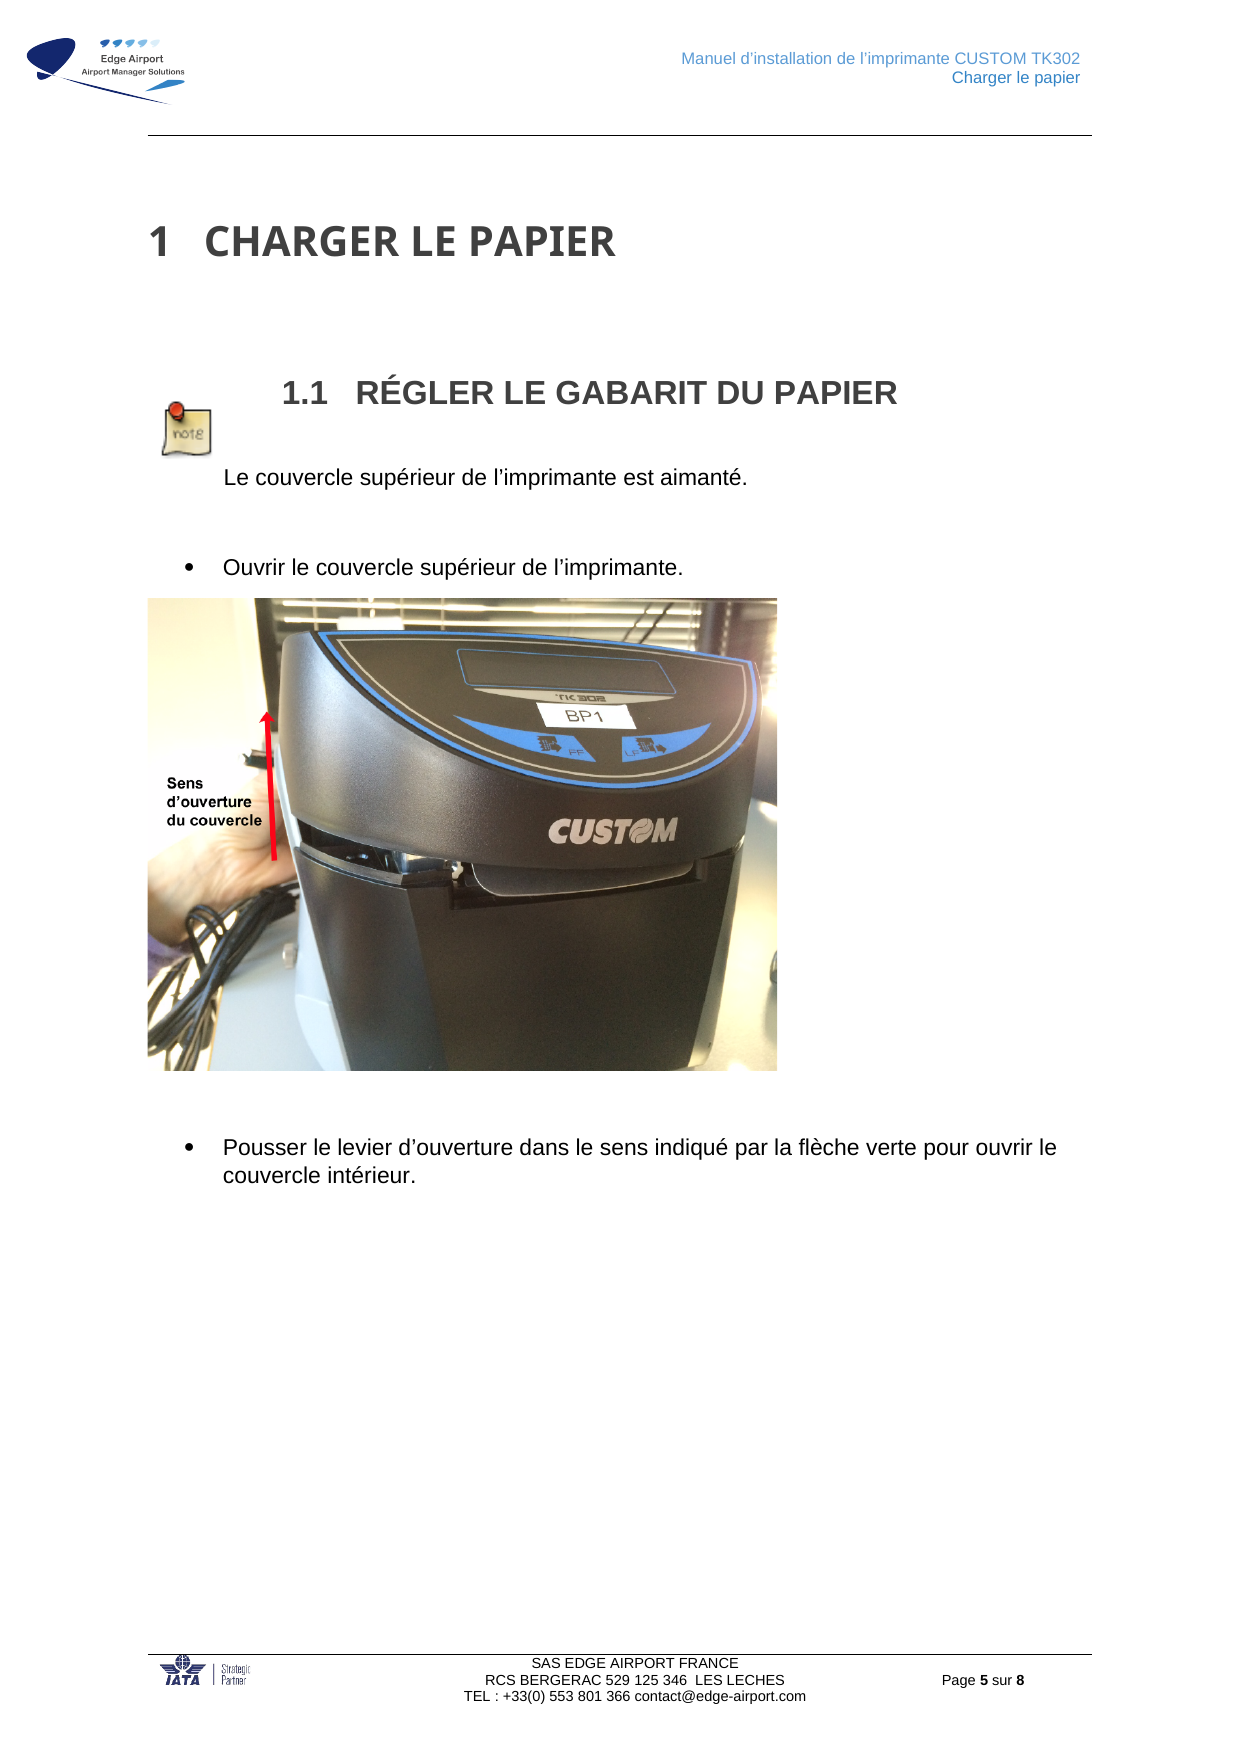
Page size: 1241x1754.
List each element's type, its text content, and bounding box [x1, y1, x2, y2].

list Ouvrir le couvercle supérieur de l’imprimante. [185, 554, 1092, 580]
subtitle Régler le gabarit du papier [148, 373, 1092, 411]
list Pousser le levier d’ouverture dans le sens indiqué par la flèche verte pour ouvrir le couvercle intérieur. [185, 1134, 1092, 1188]
subtitle Charger le papier [148, 212, 1092, 269]
text Le couvercle supérieur de l’imprimante est aimanté. [148, 464, 1092, 490]
